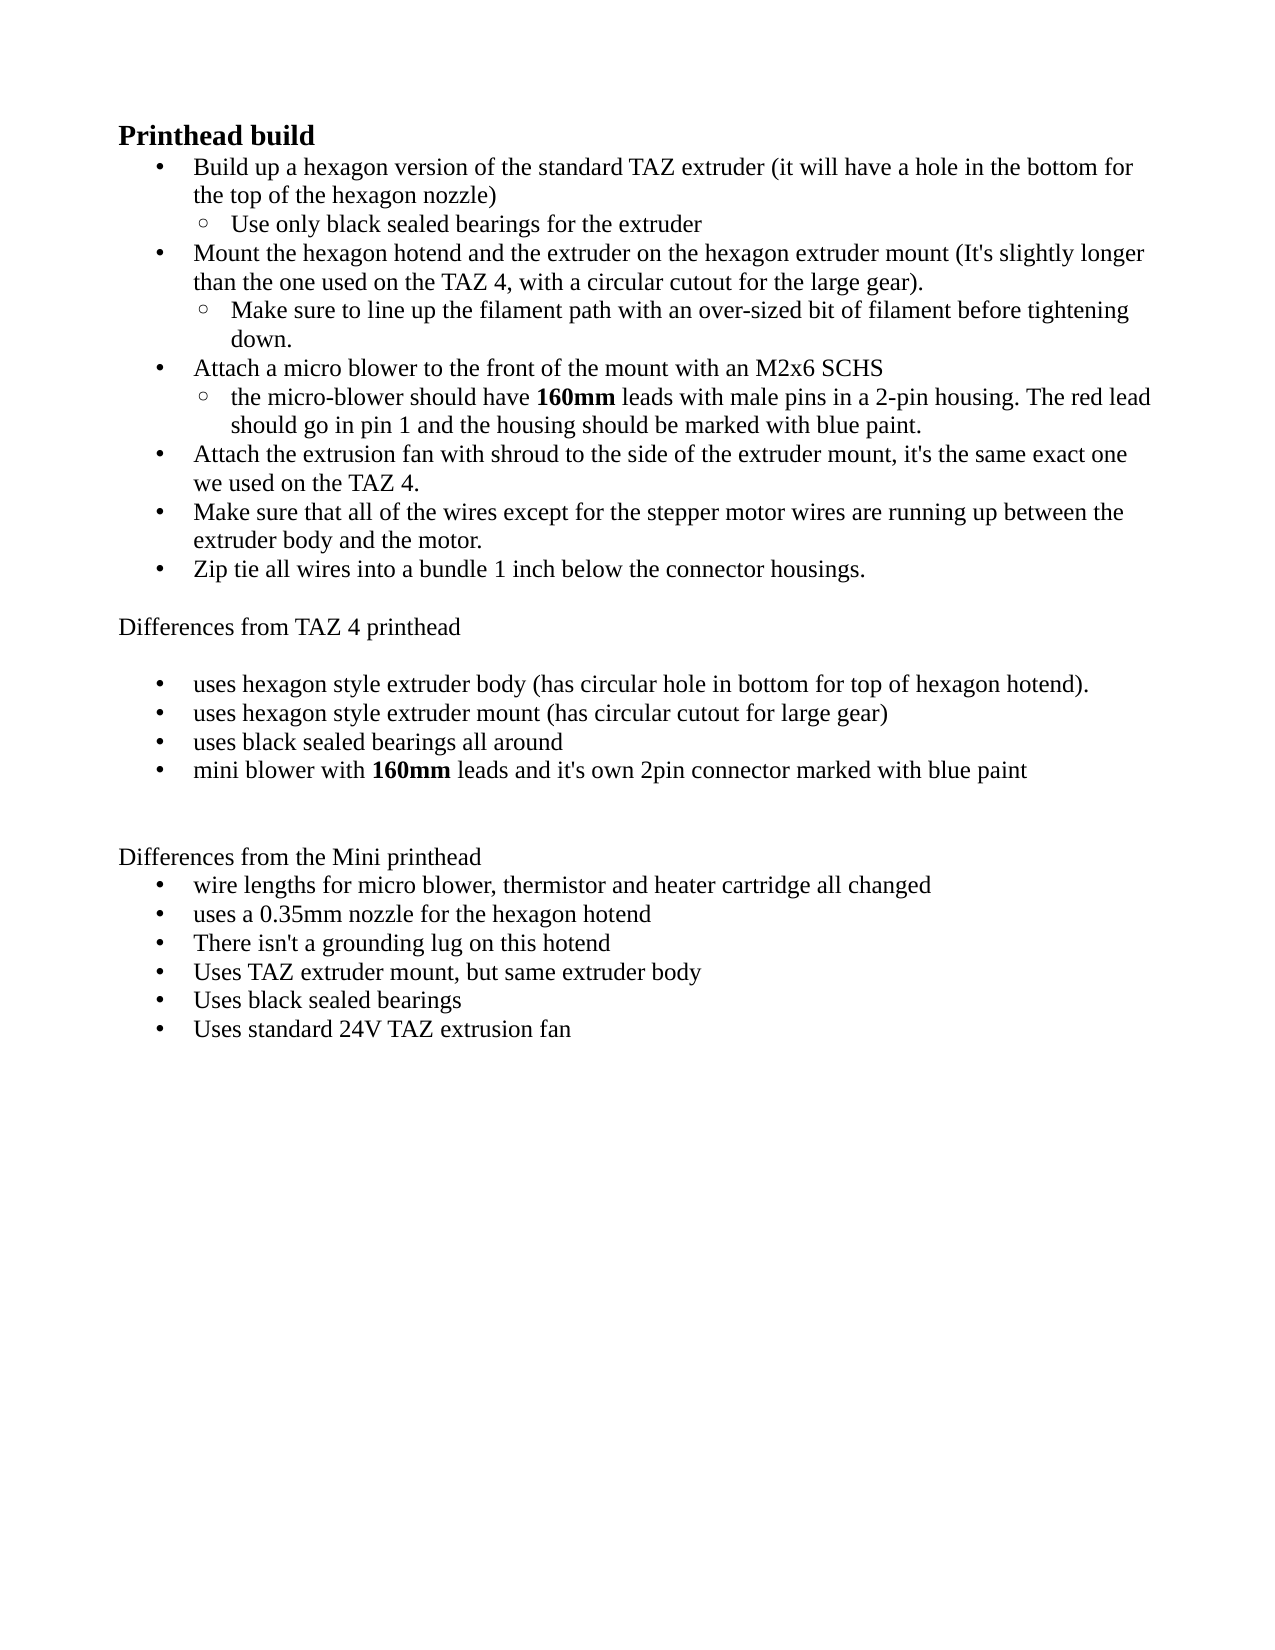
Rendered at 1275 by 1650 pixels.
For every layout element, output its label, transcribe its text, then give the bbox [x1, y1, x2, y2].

list Mount the hexagon hotend and the extruder on the hexagon extruder mount (It's slightly longer than the one used on the TAZ 4, with a circular cutout for the large gear). [156, 238, 1157, 295]
text Differences from the Mini printhead [118, 842, 1157, 870]
list Zip tie all wires into a bundle 1 inch below the connector housings. [156, 554, 1157, 583]
text Differences from TAZ 4 printhead [118, 612, 1157, 640]
list Make sure to line up the filament path with an over-sized bit of filament before tightening down. [193, 295, 1157, 353]
list uses hexagon style extruder body (has circular hole in bottom for top of hexagon hotend). [156, 669, 1157, 698]
list wire lengths for micro blower, thermistor and heater cartridge all changed [156, 870, 1157, 899]
list Uses black sealed bearings [156, 985, 1157, 1014]
text Printhead build [118, 118, 1157, 152]
list Uses standard 24V TAZ extrusion fan [156, 1014, 1157, 1043]
list Use only black sealed bearings for the extruder [193, 209, 1157, 238]
list uses a 0.35mm nozzle for the hexagon hotend [156, 899, 1157, 928]
list Attach the extrusion fan with shroud to the side of the extruder mount, it's the same exact one we used on the TAZ 4. [156, 439, 1157, 497]
list Uses TAZ extruder mount, but same extruder body [156, 957, 1157, 985]
list the micro-blower should have 160mm leads with male pins in a 2-pin housing. The red lead should go in pin 1 and the housing should be marked with blue paint. [193, 382, 1157, 439]
list There isn't a grounding lug on this hotend [156, 928, 1157, 957]
list Attach a micro blower to the front of the mount with an M2x6 SCHS [156, 353, 1157, 382]
list Make sure that all of the wires except for the stepper motor wires are running up between the extruder body and the motor. [156, 497, 1157, 554]
list Build up a hexagon version of the standard TAZ extruder (it will have a hole in the bottom for the top of the hexagon nozzle) [156, 152, 1157, 209]
list uses hexagon style extruder mount (has circular cutout for large gear) [156, 698, 1157, 727]
list mini blower with 160mm leads and it's own 2pin connector marked with blue paint [156, 755, 1157, 784]
list uses black sealed bearings all around [156, 727, 1157, 755]
